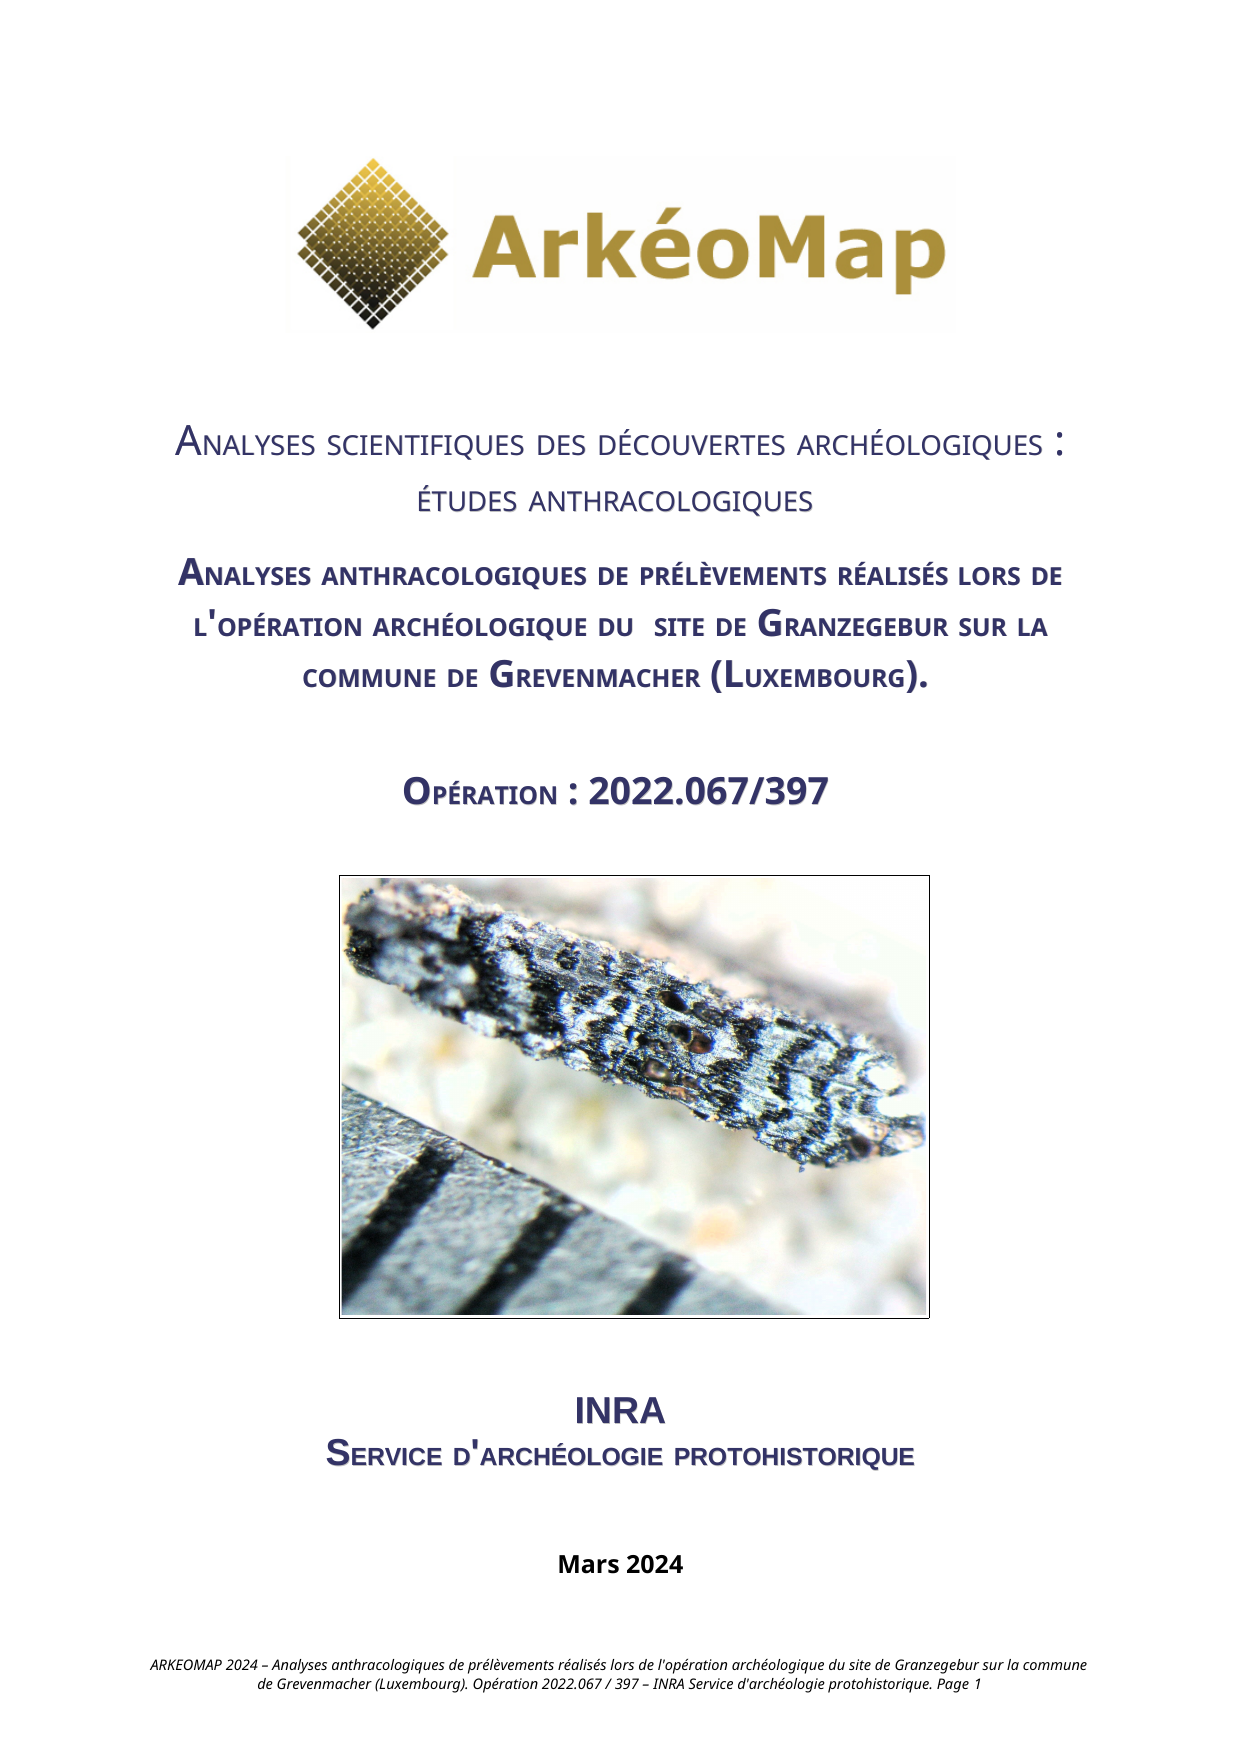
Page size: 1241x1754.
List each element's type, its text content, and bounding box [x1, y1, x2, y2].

text Analyses anthracologiques de prélèvements réalisés lors de l'opération archéologique du site de Granzegebur sur la commune de Grevenmacher (Luxembourg). [148, 545, 1092, 743]
text Opération : 2022.067/397 [148, 764, 1092, 815]
text INRA Service d'archéologie protohistorique Mars 2024 [148, 1389, 1092, 1581]
picture [285, 156, 956, 333]
text Analyses scientifiques des découvertes archéologiques : études anthracologiques [148, 410, 1092, 524]
picture [341, 878, 927, 1315]
